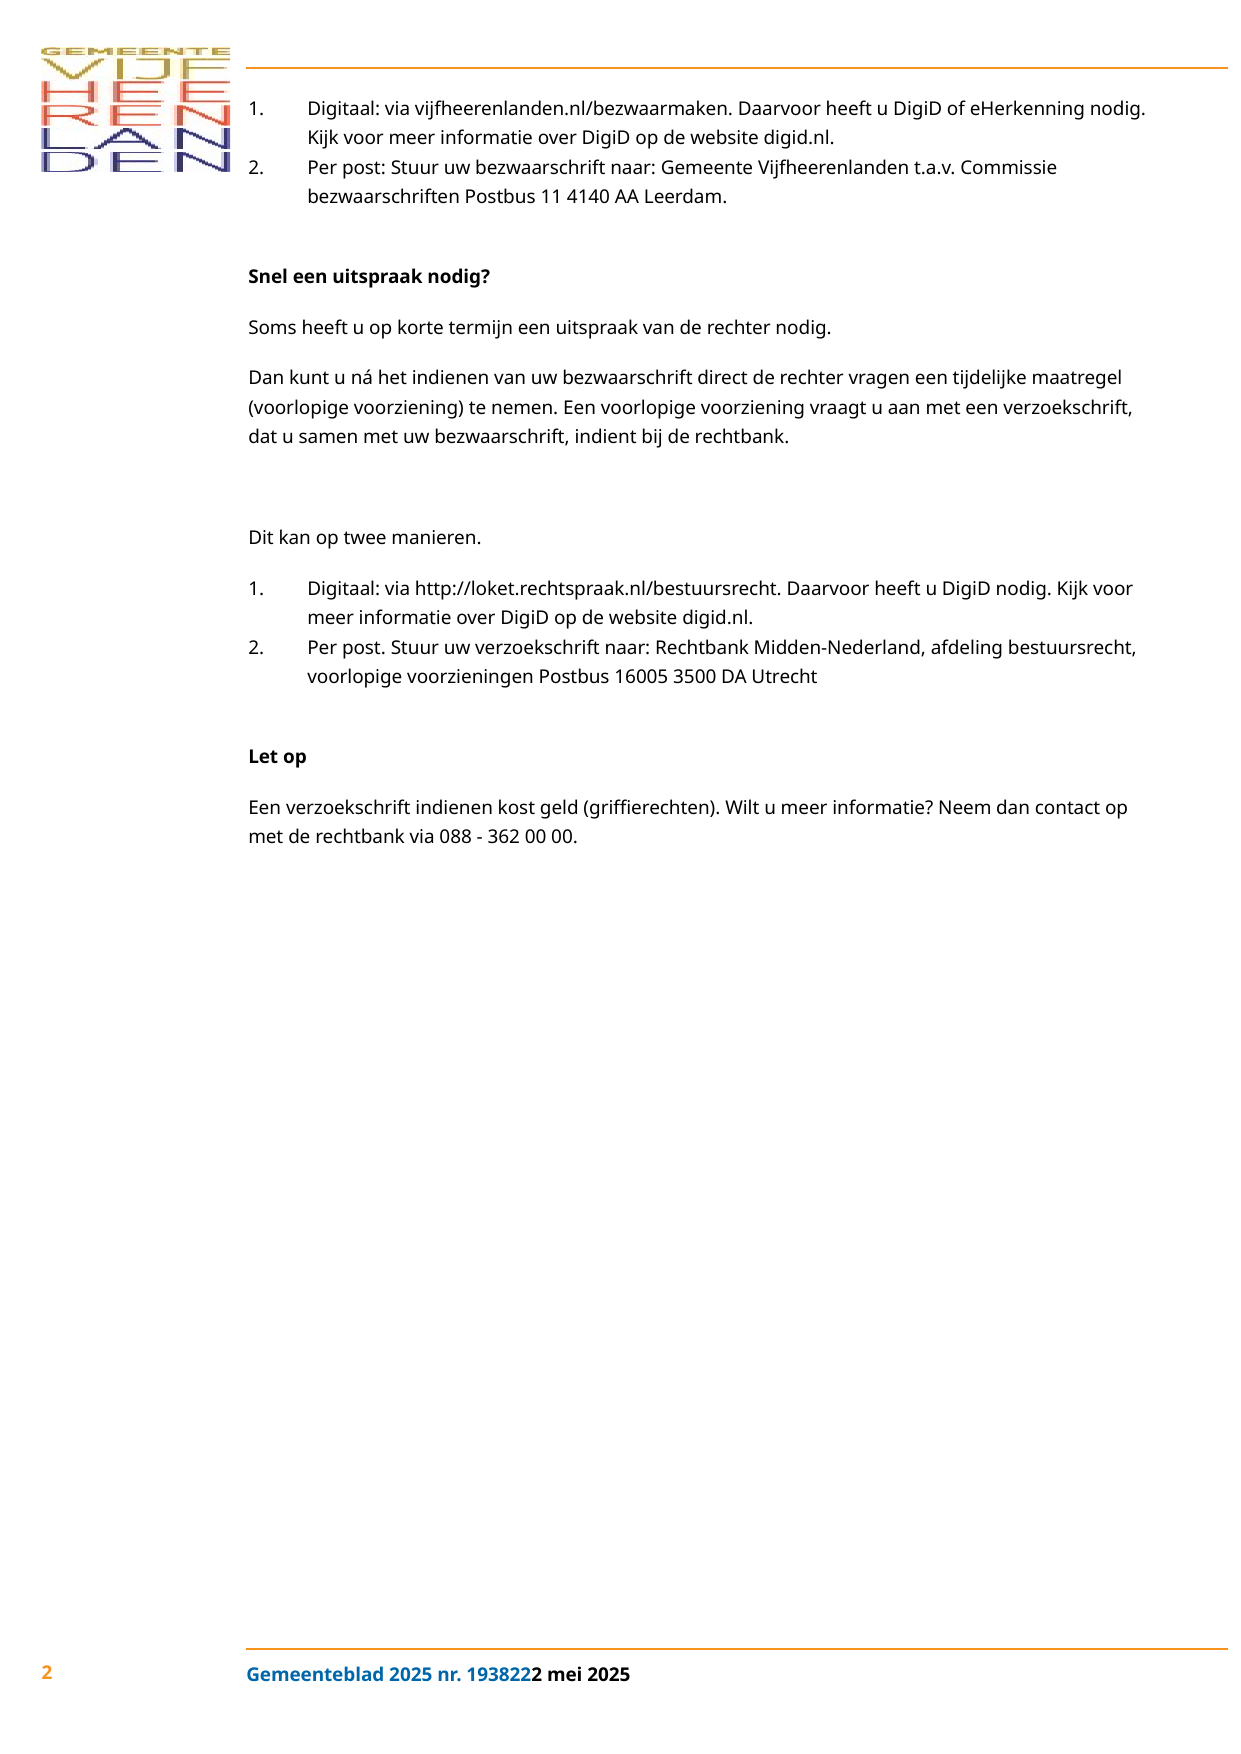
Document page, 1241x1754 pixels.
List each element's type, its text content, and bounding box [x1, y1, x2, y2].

list Digitaal: via http://loket.rechtspraak.nl/bestuursrecht. Daarvoor heeft u DigiD nodig. Kijk voor meer informatie over DigiD op de website digid.nl. [248, 575, 1152, 630]
text Een verzoekschrift indienen kost geld (griffierechten). Wilt u meer informatie? Neem dan contact op met de rechtbank via 088 - 362 00 00. [248, 794, 1152, 849]
list Per post: Stuur uw bezwaarschrift naar: Gemeente Vijfheerenlanden t.a.v. Commissie bezwaarschriften Postbus 11 4140 AA Leerdam. [248, 154, 1152, 209]
list Per post. Stuur uw verzoekschrift naar: Rechtbank Midden-Nederland, afdeling bestuursrecht, voorlopige voorzieningen Postbus 16005 3500 DA Utrecht [248, 634, 1152, 689]
text Snel een uitspraak nodig? [248, 263, 1152, 289]
text Soms heeft u op korte termijn een uitspraak van de rechter nodig. [248, 314, 1152, 340]
picture [41, 47, 231, 172]
text Let op [248, 743, 1152, 769]
text Dan kunt u ná het indienen van uw bezwaarschrift direct de rechter vragen een tijdelijke maatregel (voorlopige voorziening) te nemen. Een voorlopige voorziening vraagt u aan met een verzoekschrift, dat u samen met uw bezwaarschrift, indient bij de rechtbank. [248, 364, 1152, 449]
text Dit kan op twee manieren. [248, 524, 1152, 550]
list Digitaal: via vijfheerenlanden.nl/bezwaarmaken. Daarvoor heeft u DigiD of eHerkenning nodig. Kijk voor meer informatie over DigiD op de website digid.nl. [248, 95, 1152, 150]
